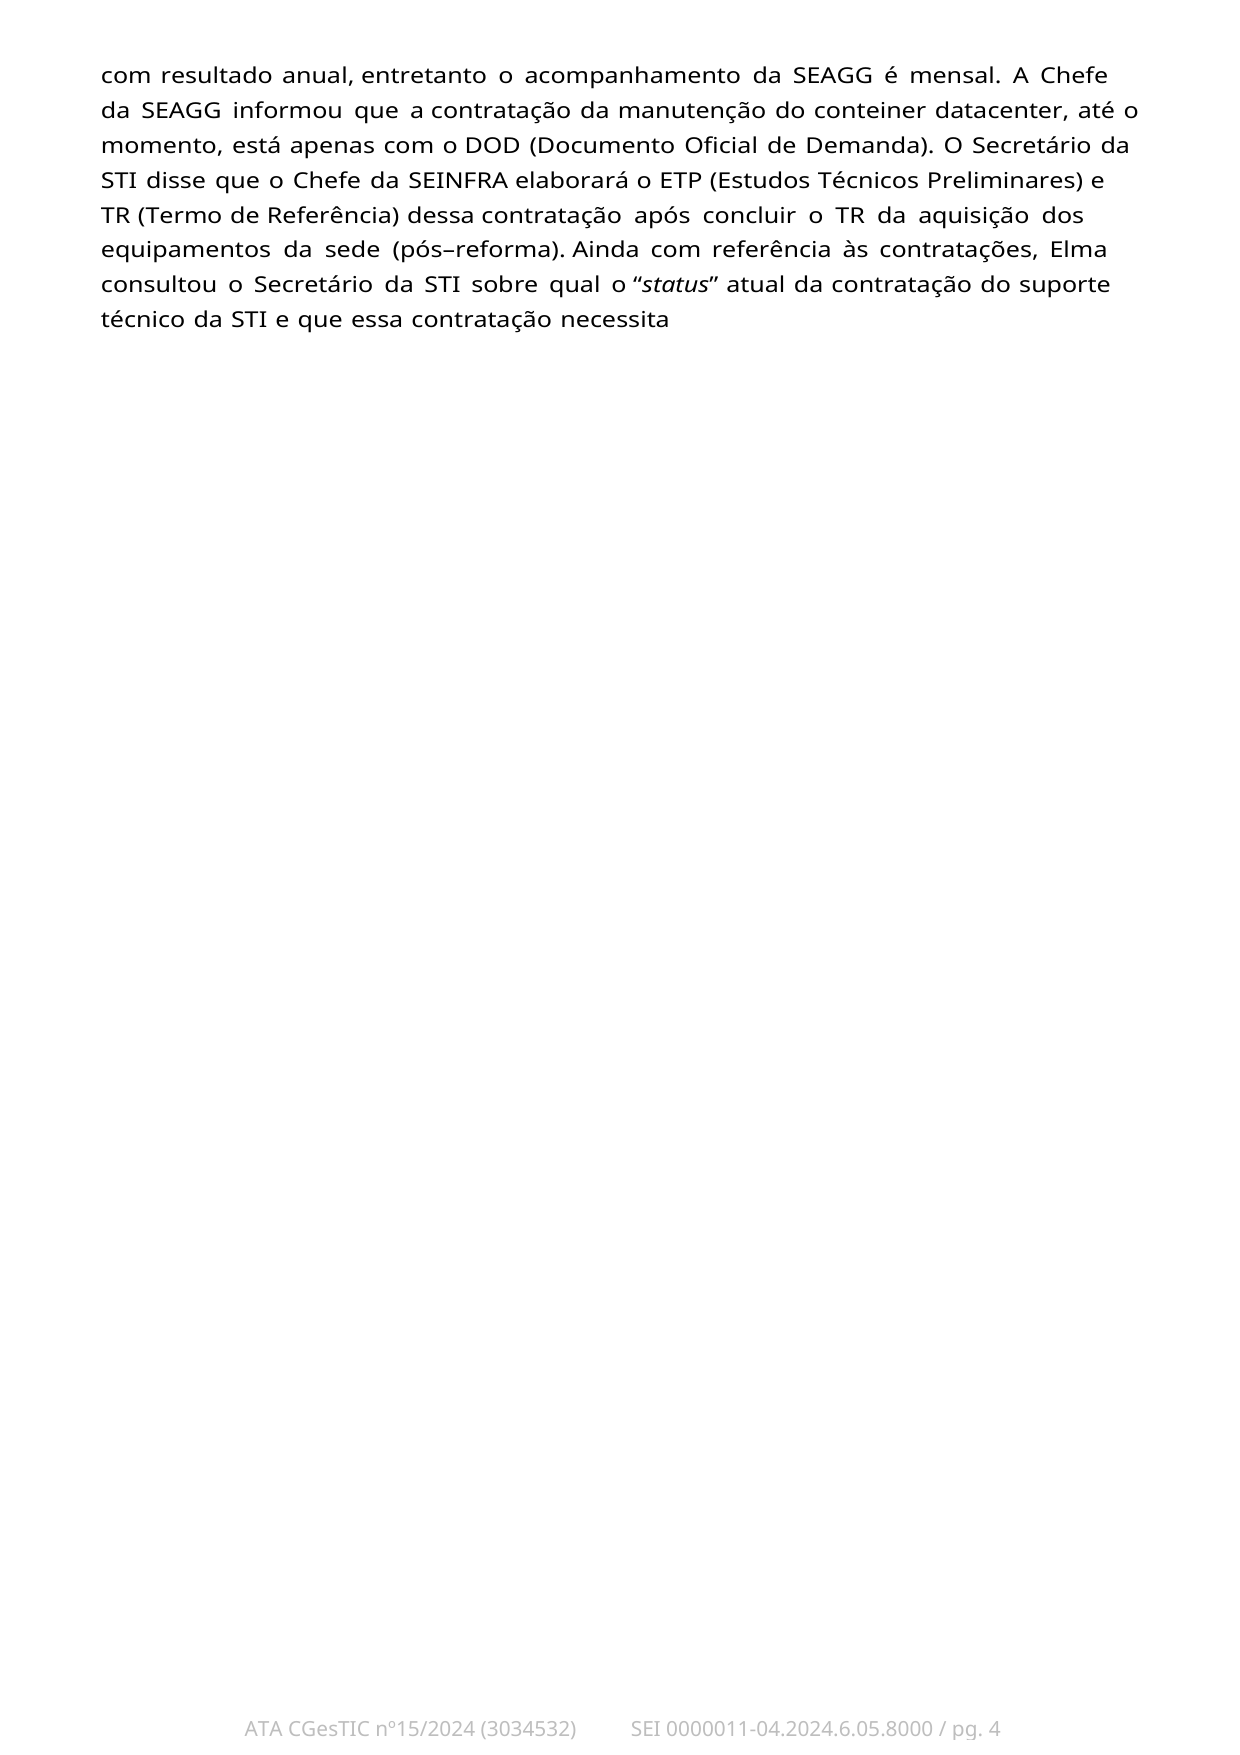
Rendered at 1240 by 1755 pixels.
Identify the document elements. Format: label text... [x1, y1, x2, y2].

list A Chefe da SEAGG (Elma) iniciou a reunião realçando a necessidade de acompanhamento do PDTIC (Plano Diretor de Tecnologia da Informação e Comunicação), por meio da veriﬁcação dos índices dos KRs. Com relação ao sistema de veriﬁcação dos KRs, Flávio Dias, Coordenador da COSINF, sugeriu que o sistema ﬁcasse acessível para SEAGG em DASHBOARD, a ﬁm que à SEAGG não tenha necessidade de abrir chamado para esse ﬁm. Dando seguimento à pauta, Elma sugeriu ao Secretário da STI, André Cavalcante, a divulgação de um card relacionado à pesquisa de satisfação, referente ao Objetivo 3 – Promover Serviços de Infraestrutura e Soluções Corporativas (KR1-3.3), pois, até o momento, há um reduzido percentual (17,21%) de avaliação deste item, considerando o período até agosto/2024. Em seguida, Elma citou o Objetivo 1 – Processos Internos ( KR1- 1.1) sobre a neessidade das reuniões mensais do CGovTIC e quizenais do CGesTIC. Destacou que o PDI (Plano de Demandas Internas) que envolve o acompanhamento do PLANCONT para esse exercício há 2 (duas) ações a serem concluídas: a primeira, elaborar o PLANCONT 2025 (já elaborado) e a segunda, acompanhar a execução do PLANCONT 2024 (em curso). Com referência ao PLANCONT 2024, Elma chamou atenção para o Objetivo 2 – Aprimorar as aquisições e contratações ( KR1-2.1) que, até o momento, registra uma execução de apenas 16,67% e que esse índice só é incrementado quando a contratação é efetuada. André Cavalcante explicou que todas as contratações previstas já estão em andamento, faltando apenas a que trata da aquisição de equipamentos para a sede do TRE pós-reforma, a qual está sendo elaborada pelo Chefe da SEINFRA. Elma destacou que a medição dos indicadores pelo Tribunal é trimestral com resultado anual, entretanto o acompanhamento da SEAGG é mensal. A Chefe da SEAGG informou que a contratação da manutenção do conteiner datacenter, até o momento, está apenas com o DOD (Documento Oﬁcial de Demanda). O Secretário da STI disse que o Chefe da SEINFRA elaborará o ETP (Estudos Técnicos Preliminares) e TR (Termo de Referência) dessa contratação após concluir o TR da aquisição dos equipamentos da sede (pós–reforma). Ainda com referência às contratações, Elma consultou o Secretário da STI sobre qual o “status” atual da contratação do suporte técnico da STI e que essa contratação necessita [46, 60, 1140, 334]
